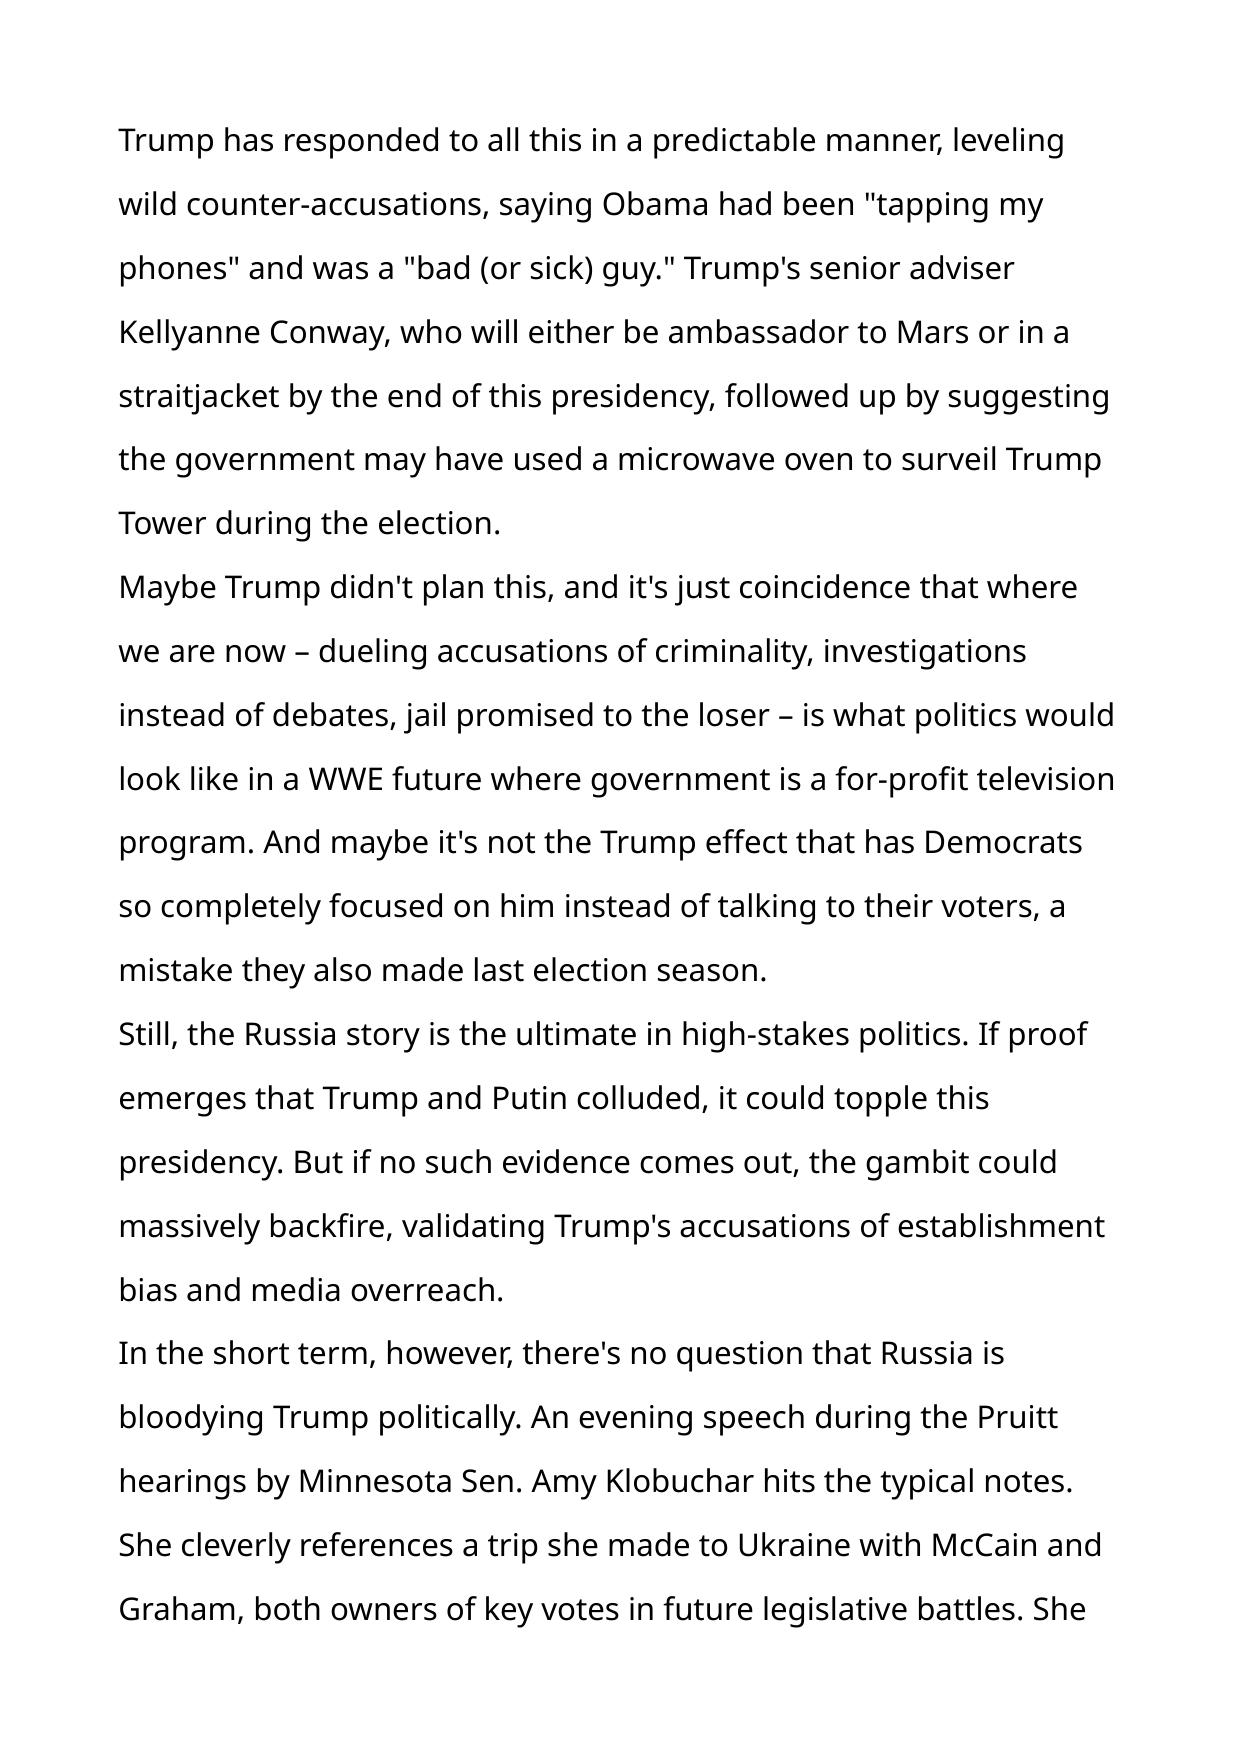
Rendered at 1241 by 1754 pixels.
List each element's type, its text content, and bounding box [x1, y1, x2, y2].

text She cleverly references a trip she made to Ukraine with McCain and Graham, both owners of key votes in future legislative battles. She [118, 1523, 1122, 1629]
text Still, the Russia story is the ultimate in high-stakes politics. If proof emerges that Trump and Putin colluded, it could topple this presidency. But if no such evidence comes out, the gambit could massively backfire, validating Trump's accusations of establishment bias and media overreach. [118, 1012, 1122, 1310]
text Maybe Trump didn't plan this, and it's just coincidence that where we are now – dueling accusations of criminality, investigations instead of debates, jail promised to the loser – is what politics would look like in a WWE future where government is a for-profit television program. And maybe it's not the Trump effect that has Democrats so completely focused on him instead of talking to their voters, a mistake they also made last election season. [118, 565, 1122, 991]
text In the short term, however, there's no question that Russia is bloodying Trump politically. An evening speech during the Pruitt hearings by Minnesota Sen. Amy Klobuchar hits the typical notes. [118, 1331, 1122, 1502]
text Trump has responded to all this in a predictable manner, leveling wild counter-accusations, saying Obama had been "tapping my phones" and was a "bad (or sick) guy." Trump's senior adviser Kellyanne Conway, who will either be ambassador to Mars or in a straitjacket by the end of this presidency, followed up by suggesting the government may have used a microwave oven to surveil Trump Tower during the election. [118, 118, 1122, 544]
